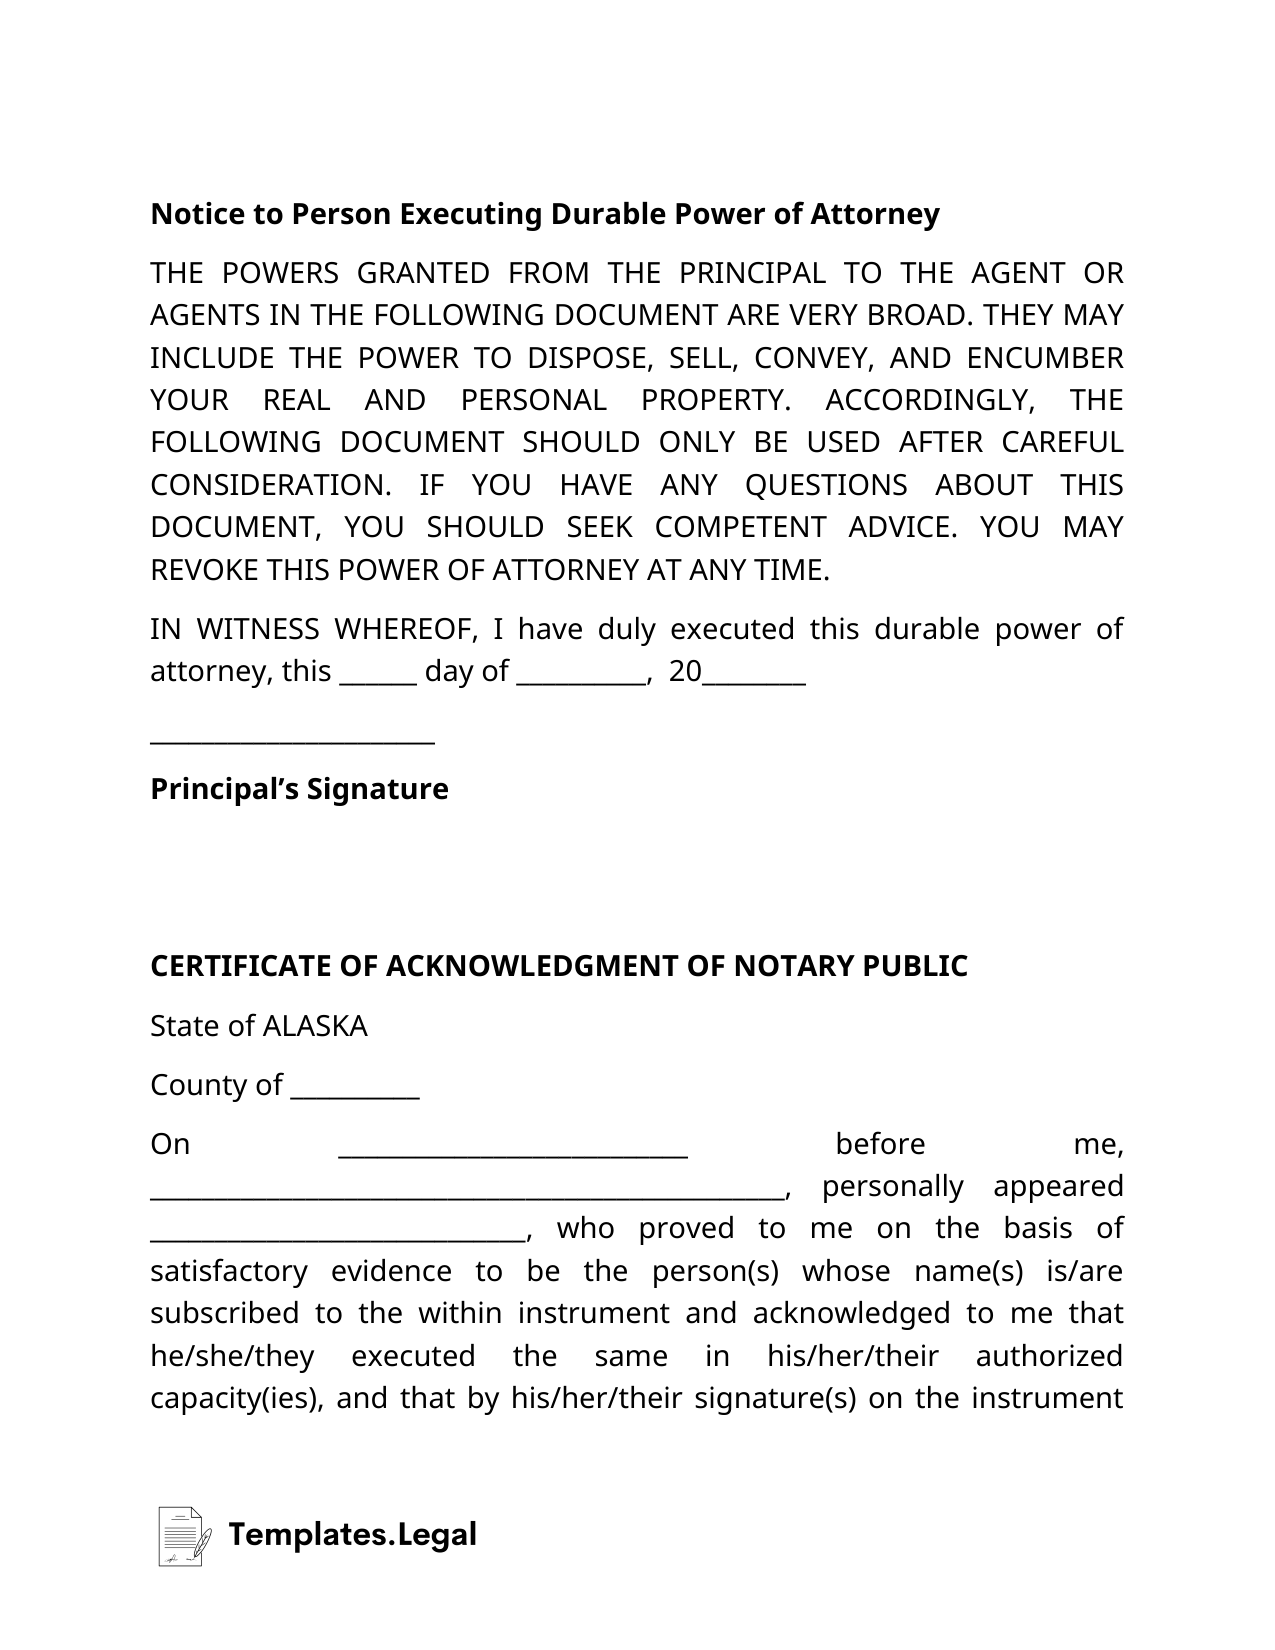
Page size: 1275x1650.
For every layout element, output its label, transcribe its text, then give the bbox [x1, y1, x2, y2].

text Principal’s Signature [150, 768, 1125, 808]
text THE POWERS GRANTED FROM THE PRINCIPAL TO THE AGENT OR AGENTS IN THE FOLLOWING DOCUMENT ARE VERY BROAD. THEY MAY INCLUDE THE POWER TO DISPOSE, SELL, CONVEY, AND ENCUMBER YOUR REAL AND PERSONAL PROPERTY. ACCORDINGLY, THE FOLLOWING DOCUMENT SHOULD ONLY BE USED AFTER CAREFUL CONSIDERATION. IF YOU HAVE ANY QUESTIONS ABOUT THIS DOCUMENT, YOU SHOULD SEEK COMPETENT ADVICE. YOU MAY REVOKE THIS POWER OF ATTORNEY AT ANY TIME. [150, 252, 1125, 589]
text CERTIFICATE OF ACKNOWLEDGMENT OF NOTARY PUBLIC [150, 946, 1125, 985]
text State of ALASKA [150, 1005, 1125, 1044]
text County of __________ [150, 1064, 1125, 1103]
text IN WITNESS WHEREOF, I have duly executed this durable power of attorney, this ______ day of __________, 20________ [150, 608, 1125, 690]
text On ___________________________ before me, _________________________________________________, personally appeared _____________________________, who proved to me on the basis of satisfactory evidence to be the person(s) whose name(s) is/are subscribed to the within instrument and acknowledged to me that he/she/they executed the same in his/her/their authorized capacity(ies), and that by his/her/their signature(s) on the instrument [150, 1123, 1125, 1417]
text Notice to Person Executing Durable Power of Attorney [150, 193, 1125, 233]
text ______________________ [150, 709, 1125, 749]
